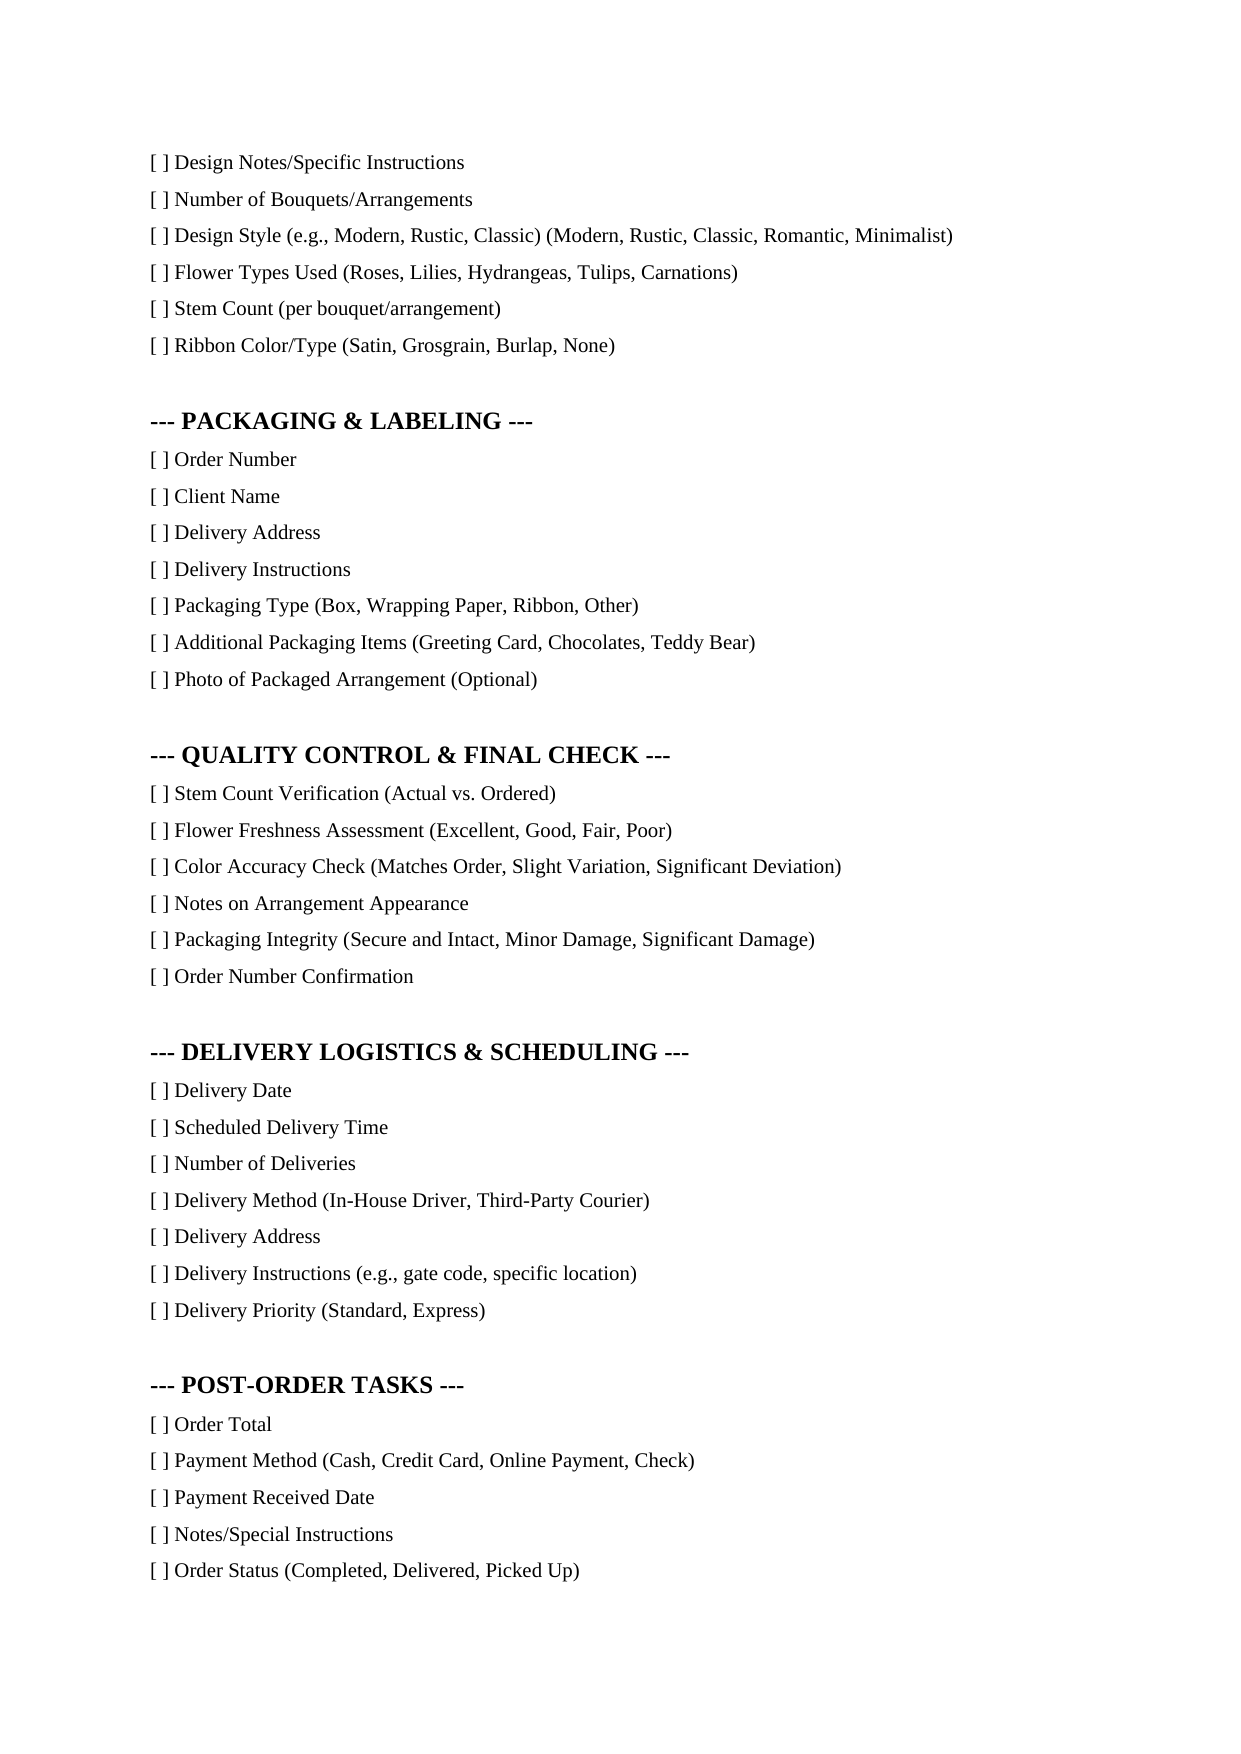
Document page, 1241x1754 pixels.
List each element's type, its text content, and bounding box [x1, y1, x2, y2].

text [ ] Notes/Special Instructions [150, 1522, 1090, 1546]
text [ ] Order Number [150, 447, 1090, 471]
text [ ] Number of Deliveries [150, 1151, 1090, 1175]
text --- PACKAGING & LABELING --- [150, 406, 1090, 435]
text [ ] Scheduled Delivery Time [150, 1115, 1090, 1139]
text [ ] Packaging Integrity (Secure and Intact, Minor Damage, Significant Damage) [150, 927, 1090, 951]
text [ ] Color Accuracy Check (Matches Order, Slight Variation, Significant Deviation) [150, 854, 1090, 878]
text [ ] Delivery Instructions (e.g., gate code, specific location) [150, 1261, 1090, 1285]
text [ ] Photo of Packaged Arrangement (Optional) [150, 667, 1090, 691]
text [ ] Number of Bouquets/Arrangements [150, 187, 1090, 211]
text [ ] Delivery Priority (Standard, Express) [150, 1297, 1090, 1322]
text [ ] Design Notes/Specific Instructions [150, 150, 1090, 174]
text [ ] Design Style (e.g., Modern, Rustic, Classic) (Modern, Rustic, Classic, Romantic, Minimalist) [150, 223, 1090, 247]
text --- POST-ORDER TASKS --- [150, 1371, 1090, 1399]
text [ ] Stem Count Verification (Actual vs. Ordered) [150, 781, 1090, 805]
text --- DELIVERY LOGISTICS & SCHEDULING --- [150, 1037, 1090, 1066]
text [ ] Stem Count (per bouquet/arrangement) [150, 296, 1090, 320]
text [ ] Flower Freshness Assessment (Excellent, Good, Fair, Poor) [150, 817, 1090, 842]
text [ ] Client Name [150, 484, 1090, 508]
text [ ] Additional Packaging Items (Greeting Card, Chocolates, Teddy Bear) [150, 630, 1090, 654]
text [ ] Delivery Instructions [150, 557, 1090, 581]
text [ ] Payment Received Date [150, 1485, 1090, 1509]
text [ ] Delivery Method (In-House Driver, Third-Party Courier) [150, 1188, 1090, 1212]
text [ ] Ribbon Color/Type (Satin, Grosgrain, Burlap, None) [150, 333, 1090, 357]
text [ ] Notes on Arrangement Appearance [150, 891, 1090, 915]
text [ ] Delivery Date [150, 1078, 1090, 1102]
text --- QUALITY CONTROL & FINAL CHECK --- [150, 740, 1090, 768]
text [ ] Flower Types Used (Roses, Lilies, Hydrangeas, Tulips, Carnations) [150, 260, 1090, 284]
text [ ] Delivery Address [150, 520, 1090, 544]
text [ ] Order Total [150, 1412, 1090, 1436]
text [ ] Delivery Address [150, 1224, 1090, 1248]
text [ ] Payment Method (Cash, Credit Card, Online Payment, Check) [150, 1448, 1090, 1472]
text [ ] Packaging Type (Box, Wrapping Paper, Ribbon, Other) [150, 593, 1090, 617]
text [ ] Order Status (Completed, Delivered, Picked Up) [150, 1558, 1090, 1582]
text [ ] Order Number Confirmation [150, 964, 1090, 988]
